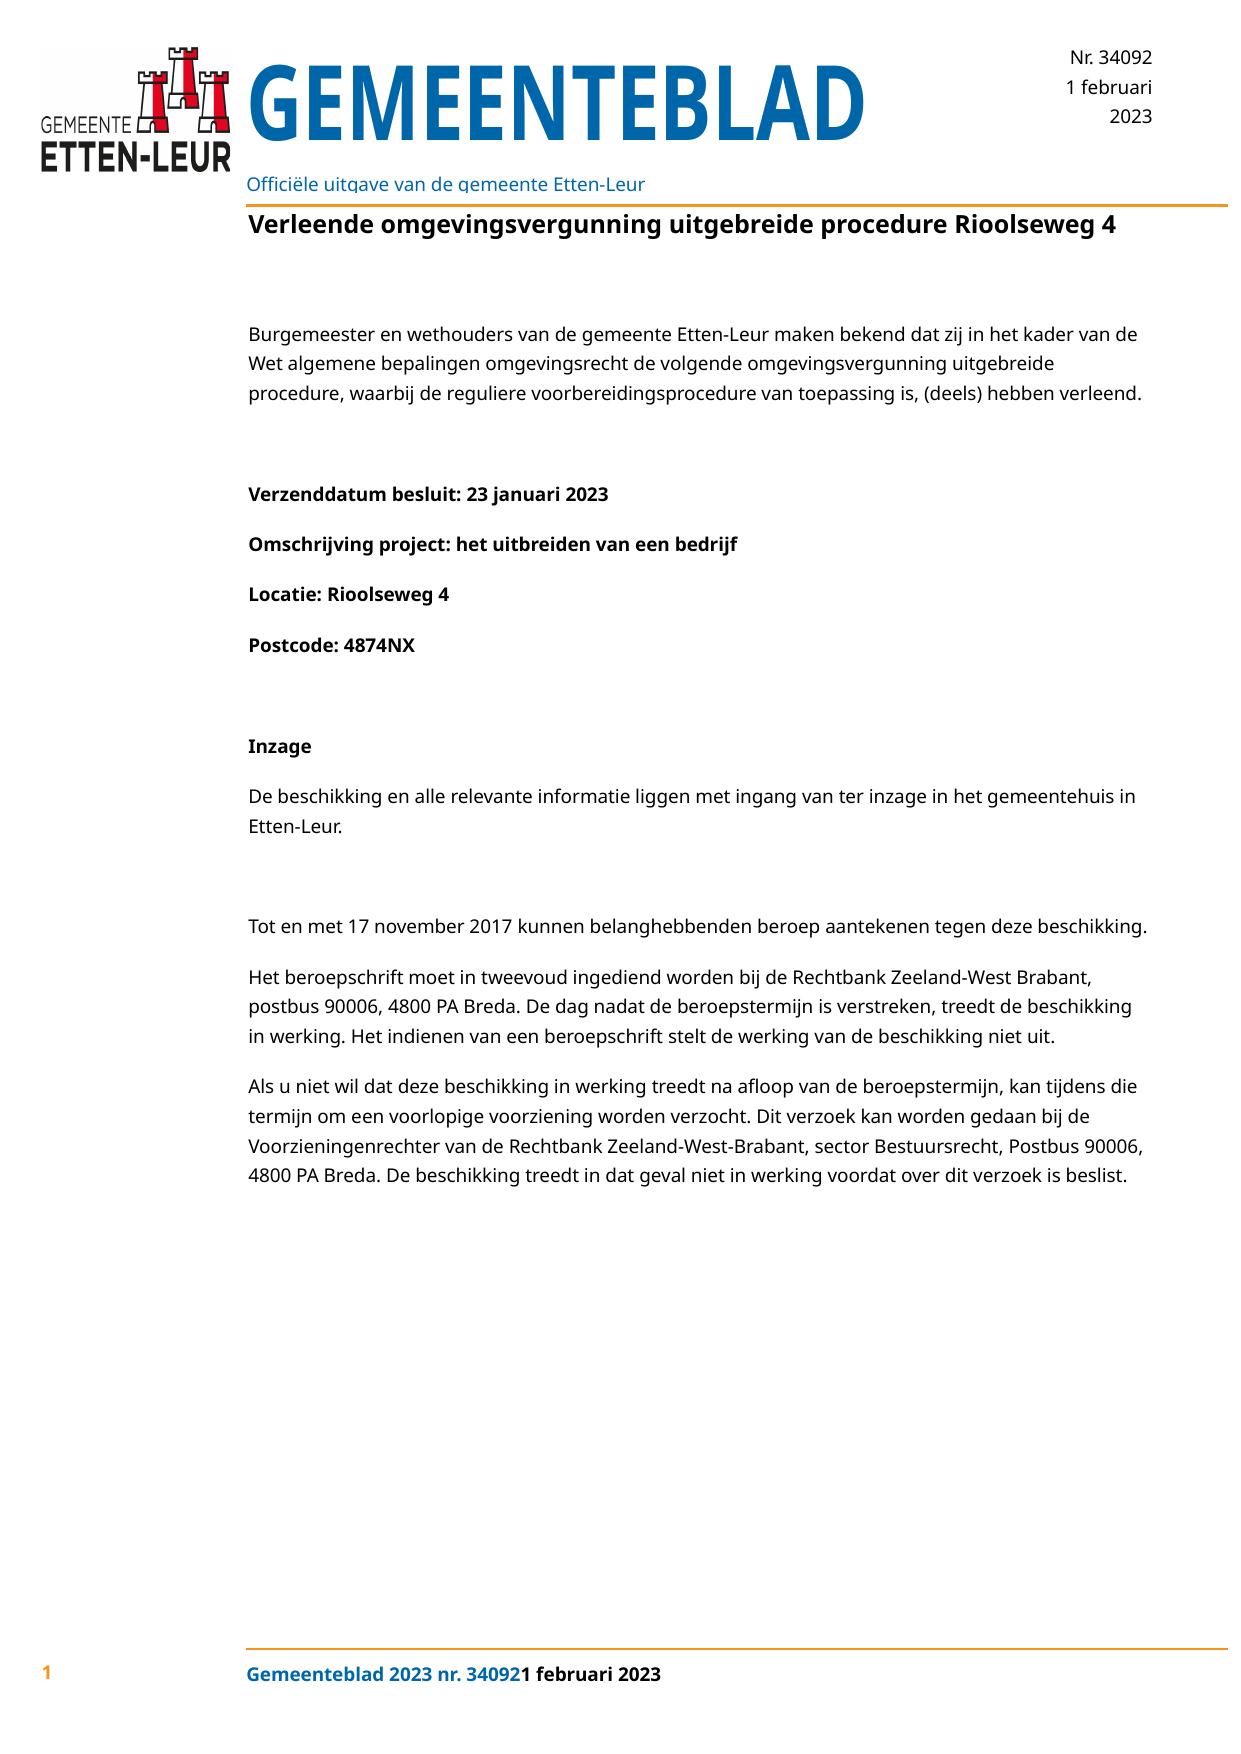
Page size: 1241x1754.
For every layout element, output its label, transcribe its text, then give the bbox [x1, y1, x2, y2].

text Inzage [248, 733, 1152, 758]
text Locatie: Rioolseweg 4 [248, 582, 1152, 607]
text Als u niet wil dat deze beschikking in werking treedt na afloop van de beroepstermijn, kan tijdens die termijn om een voorlopige voorziening worden verzocht. Dit verzoek kan worden gedaan bij de Voorzieningenrechter van de Rechtbank Zeeland-West-Brabant, sector Bestuursrecht, Postbus 90006, 4800 PA Breda. De beschikking treedt in dat geval niet in werking voordat over dit verzoek is beslist. [248, 1074, 1152, 1188]
text Verzenddatum besluit: 23 januari 2023 [248, 481, 1152, 506]
text Het beroepschrift moet in tweevoud ingediend worden bij de Rechtbank Zeeland-West Brabant, postbus 90006, 4800 PA Breda. De dag nadat de beroepstermijn is verstreken, treedt de beschikking in werking. Het indienen van een beroepschrift stelt de werking van de beschikking niet uit. [248, 964, 1152, 1049]
text Postcode: 4874NX [248, 632, 1152, 658]
text Verleende omgevingsvergunning uitgebreide procedure Rioolseweg 4 [248, 207, 1152, 241]
picture [41, 47, 231, 172]
text De beschikking en alle relevante informatie liggen met ingang van ter inzage in het gemeentehuis in Etten-Leur. [248, 783, 1152, 838]
text Tot en met 17 november 2017 kunnen belanghebbenden beroep aantekenen tegen deze beschikking. [248, 914, 1152, 939]
text Burgemeester en wethouders van de gemeente Etten-Leur maken bekend dat zij in het kader van de Wet algemene bepalingen omgevingsrecht de volgende omgevingsvergunning uitgebreide procedure, waarbij de reguliere voorbereidingsprocedure van toepassing is, (deels) hebben verleend. [248, 321, 1152, 406]
text Omschrijving project: het uitbreiden van een bedrijf [248, 531, 1152, 557]
